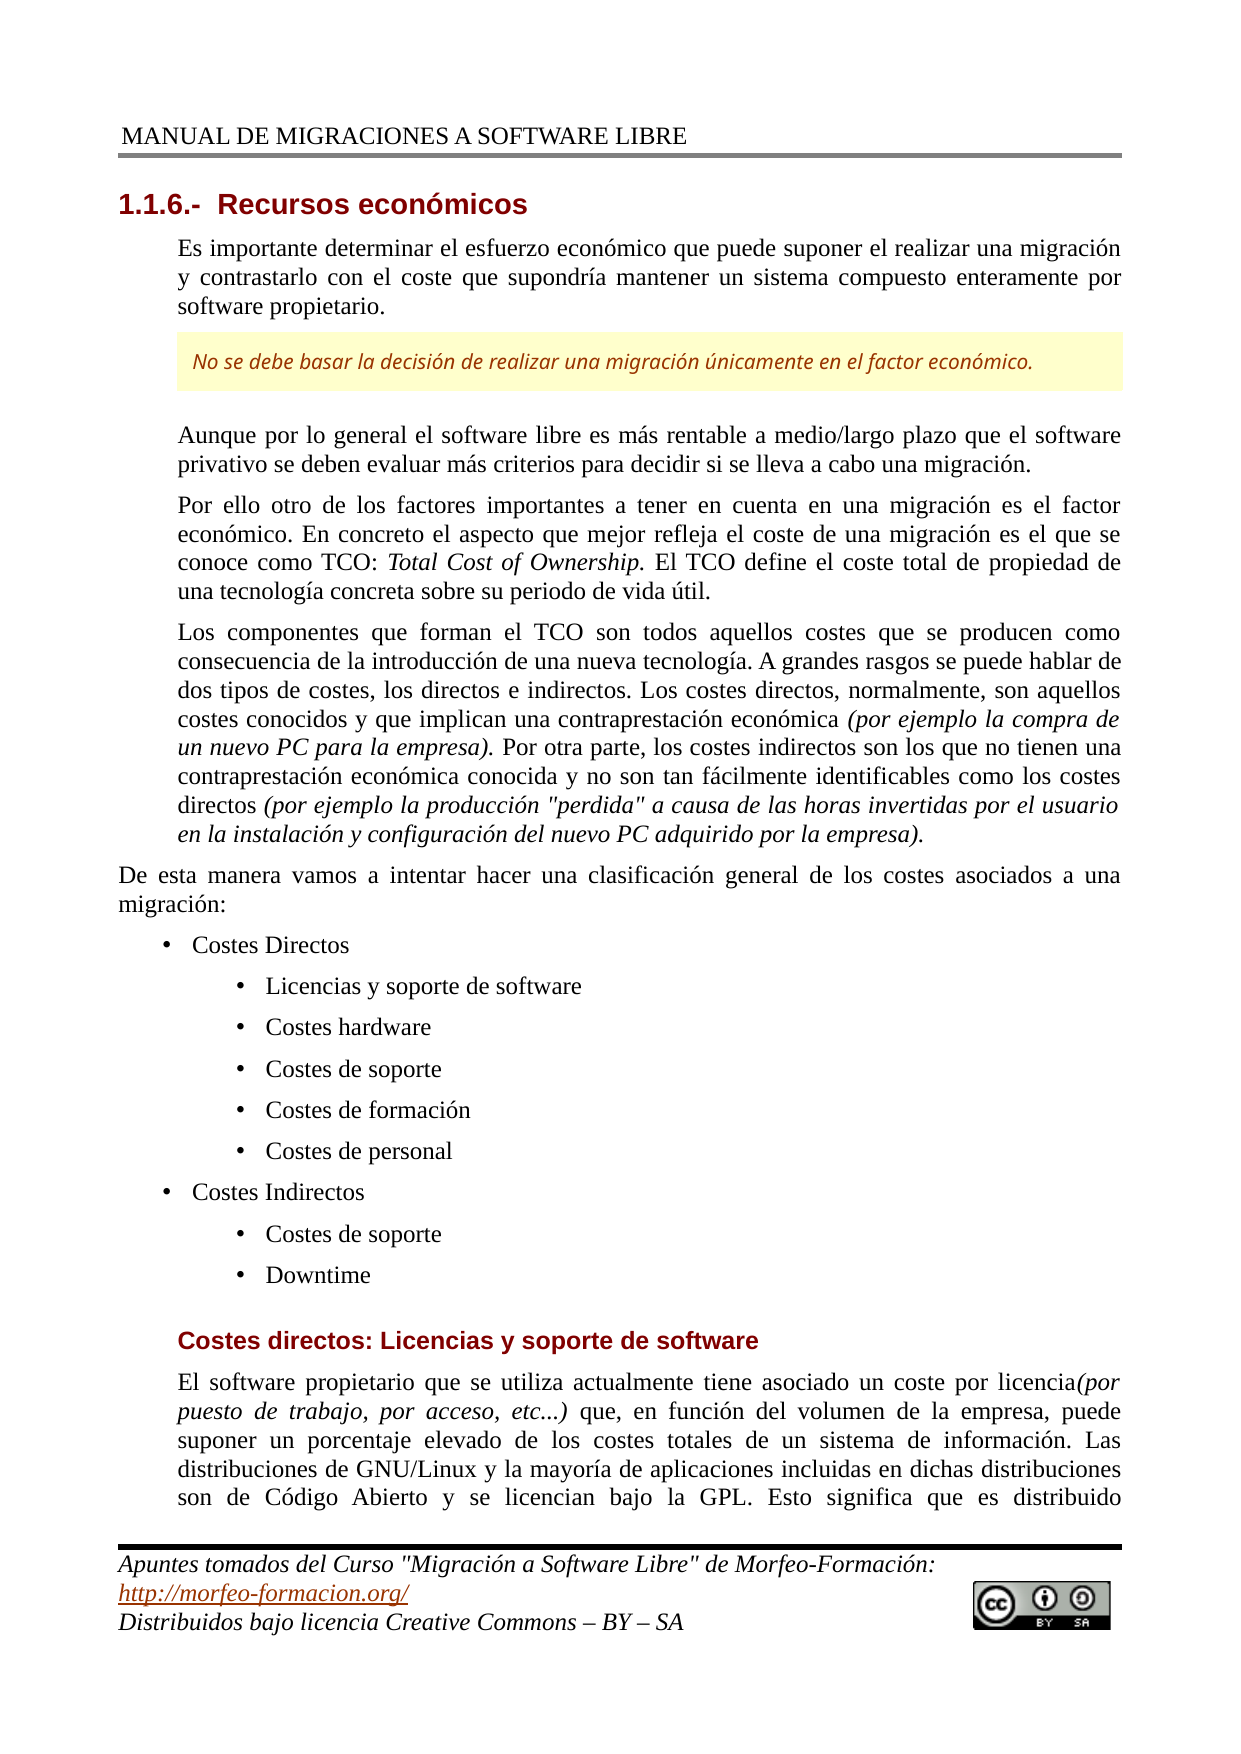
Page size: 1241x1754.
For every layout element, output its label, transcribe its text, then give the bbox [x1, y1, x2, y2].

list Downtime [236, 1260, 1122, 1289]
list Costes de soporte [236, 1219, 1122, 1247]
list Costes de formación [236, 1095, 1122, 1124]
picture [973, 1581, 1111, 1630]
list Licencias y soporte de software [236, 971, 1122, 1000]
text Los componentes que forman el TCO son todos aquellos costes que se producen como consecuencia de la introducción de una nueva tecnología. A grandes rasgos se puede hablar de dos tipos de costes, los directos e indirectos. Los costes directos, normalmente, son aquellos costes conocidos y que implican una contraprestación económica (por ejemplo la compra de un nuevo PC para la empresa). Por otra parte, los costes indirectos son los que no tienen una contraprestación económica conocida y no son tan fácilmente identificables como los costes directos (por ejemplo la producción "perdida" a causa de las horas invertidas por el usuario en la instalación y configuración del nuevo PC adquirido por la empresa). [177, 617, 1122, 847]
subtitle Costes directos: Licencias y soporte de software [177, 1326, 1122, 1355]
text Es importante determinar el esfuerzo económico que puede suponer el realizar una migración y contrastarlo con el coste que supondría mantener un sistema compuesto enteramente por software propietario. [177, 233, 1122, 320]
list Costes de personal [236, 1136, 1122, 1165]
text El software propietario que se utiliza actualmente tiene asociado un coste por licencia(por puesto de trabajo, por acceso, etc...) que, en función del volumen de la empresa, puede suponer un porcentaje elevado de los costes totales de un sistema de información. Las distribuciones de GNU/Linux y la mayoría de aplicaciones incluidas en dichas distribuciones son de Código Abierto y se licencian bajo la GPL. Esto significa que es distribuido [177, 1367, 1122, 1511]
list Costes Directos [162, 930, 1122, 959]
subtitle Recursos económicos [118, 187, 1122, 221]
text Aunque por lo general el software libre es más rentable a medio/largo plazo que el software privativo se deben evaluar más criterios para decidir si se lleva a cabo una migración. [177, 420, 1122, 477]
text No se debe basar la decisión de realizar una migración únicamente en el factor económico. [178, 333, 1122, 390]
text De esta manera vamos a intentar hacer una clasificación general de los costes asociados a una migración: [118, 860, 1122, 917]
list Costes hardware [236, 1012, 1122, 1041]
text Por ello otro de los factores importantes a tener en cuenta en una migración es el factor económico. En concreto el aspecto que mejor refleja el coste de una migración es el que se conoce como TCO: Total Cost of Ownership. El TCO define el coste total de propiedad de una tecnología concreta sobre su periodo de vida útil. [177, 490, 1122, 605]
list Costes de soporte [236, 1054, 1122, 1082]
list Costes Indirectos [162, 1177, 1122, 1206]
